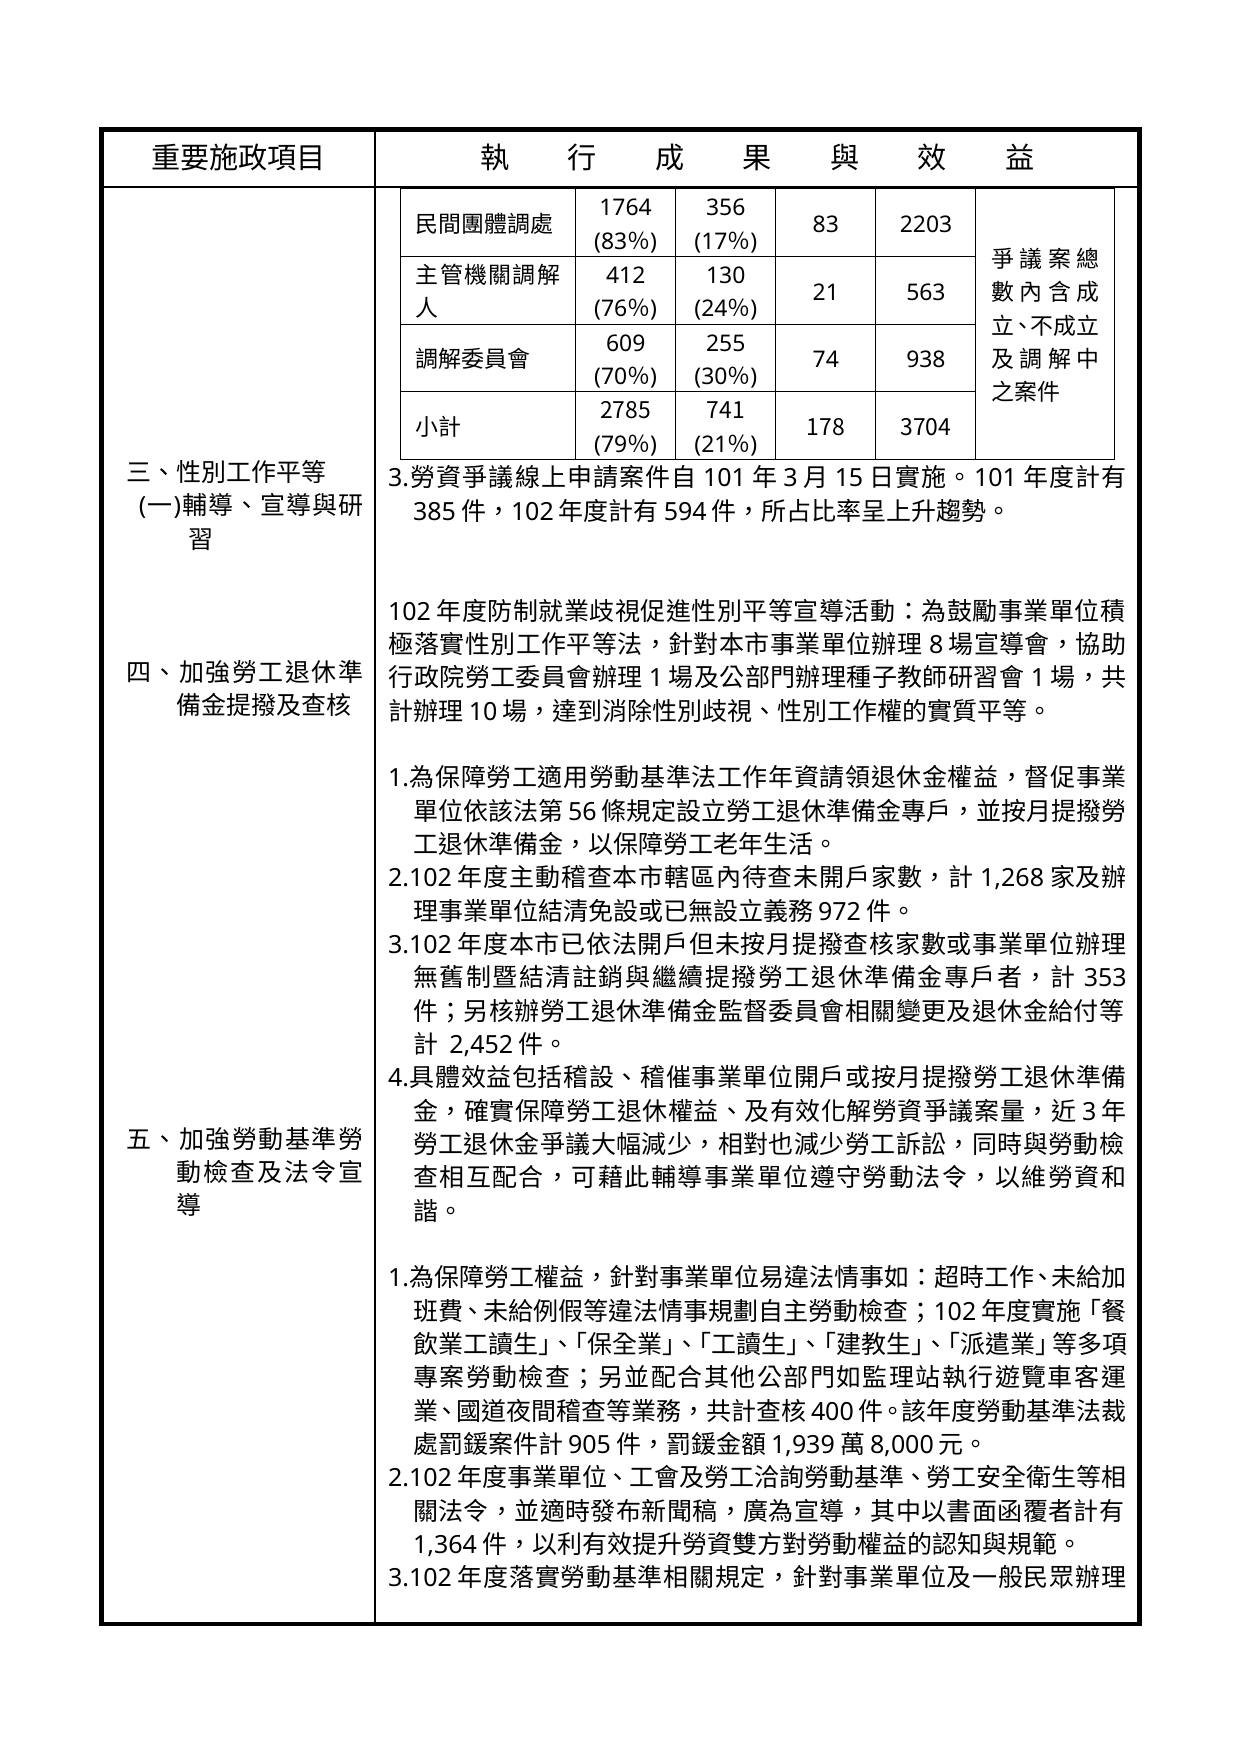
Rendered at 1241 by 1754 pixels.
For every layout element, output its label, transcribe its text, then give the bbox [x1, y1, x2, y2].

table_cell 356 (17％) [676, 189, 775, 256]
table_cell 178 [776, 392, 875, 459]
table_cell 爭議案總數內含成立、不成立及調解中之案件 [976, 189, 1114, 459]
table_cell 741 (21％) [676, 392, 775, 459]
table_cell 主管機關調解人 [401, 257, 575, 323]
table_cell 130 (24％) [676, 257, 775, 323]
table_cell 2785 (79％) [576, 392, 675, 459]
table_cell 563 [876, 257, 975, 323]
table_cell 3.勞資爭議線上申請案件自101年3月15日實施。101年度計有385件，102年度計有594件，所占比率呈上升趨勢。 102年度防制就業歧視促進性別平等宣導活動：為鼓勵事業單位積極落實性別工作平等法，針對本市事業單位辦理8場宣導會，協助行政院勞工委員會辦理1場及公部門辦理種子教師研習會1場，共計辦理10場，達到消除性別歧視、性別工作權的實質平等。 1.為保障勞工適用勞動基準法工作年資請領退休金權益，督促事業單位依該法第56條規定設立勞工退休準備金專戶，並按月提撥勞工退休準備金，以保障勞工老年生活。 2.102年度主動稽查本市轄區內待查未開戶家數，計1,268家及辦理事業單位結清免設或已無設立義務972件。 3.102年度本市已依法開戶但未按月提撥查核家數或事業單位辦理無舊制暨結清註銷與繼續提撥勞工退休準備金專戶者，計353件；另核辦勞工退休準備金監督委員會相關變更及退休金給付等計 2,452件。 4.具體效益包括稽設、稽催事業單位開戶或按月提撥勞工退休準備金，確實保障勞工退休權益、及有效化解勞資爭議案量，近3年勞工退休金爭議大幅減少，相對也減少勞工訴訟，同時與勞動檢查相互配合，可藉此輔導事業單位遵守勞動法令，以維勞資和諧。 1.為保障勞工權益，針對事業單位易違法情事如：超時工作、未給加班費、未給例假等違法情事規劃自主勞動檢查；102年度實施「餐飲業工讀生」、「保全業」、「工讀生」、「建教生」、「派遣業」等多項專案勞動檢查；另並配合其他公部門如監理站執行遊覽車客運業、國道夜間稽查等業務，共計查核400件。該年度勞動基準法裁處罰鍰案件計905件，罰鍰金額1,939萬8,000元。 2.102年度事業單位、工會及勞工洽詢勞動基準、勞工安全衛生等相關法令，並適時發布新聞稿，廣為宣導，其中以書面函覆者計有1,364件，以利有效提升勞資雙方對勞動權益的認知與規範。 3.102年度落實勞動基準相關規定，針對事業單位及一般民眾辦理 [376, 188, 1137, 1621]
table_cell 255 (30％) [676, 325, 775, 391]
table_cell 938 [876, 325, 975, 391]
table_header 執 行 成 果 與 效 益 [376, 132, 1137, 186]
table_cell 民間團體調處 [401, 189, 575, 256]
table_cell 1764 (83％) [576, 189, 675, 256]
table_cell 三、性別工作平等 (一)輔導、宣導與研習 四、加強勞工退休準備金提撥及查核 五、加強勞動基準勞動檢查及法令宣導 [104, 188, 374, 1621]
table_cell 21 [776, 257, 875, 323]
table_cell 609 (70％) [576, 325, 675, 391]
table_cell 74 [776, 325, 875, 391]
table_cell 412 (76％) [576, 257, 675, 323]
table_header 重要施政項目 [104, 132, 374, 186]
table_cell 小計 [401, 392, 575, 459]
table_cell 調解委員會 [401, 325, 575, 391]
table_cell 2203 [876, 189, 975, 256]
table_cell 83 [776, 189, 875, 256]
table_cell 3704 [876, 392, 975, 459]
